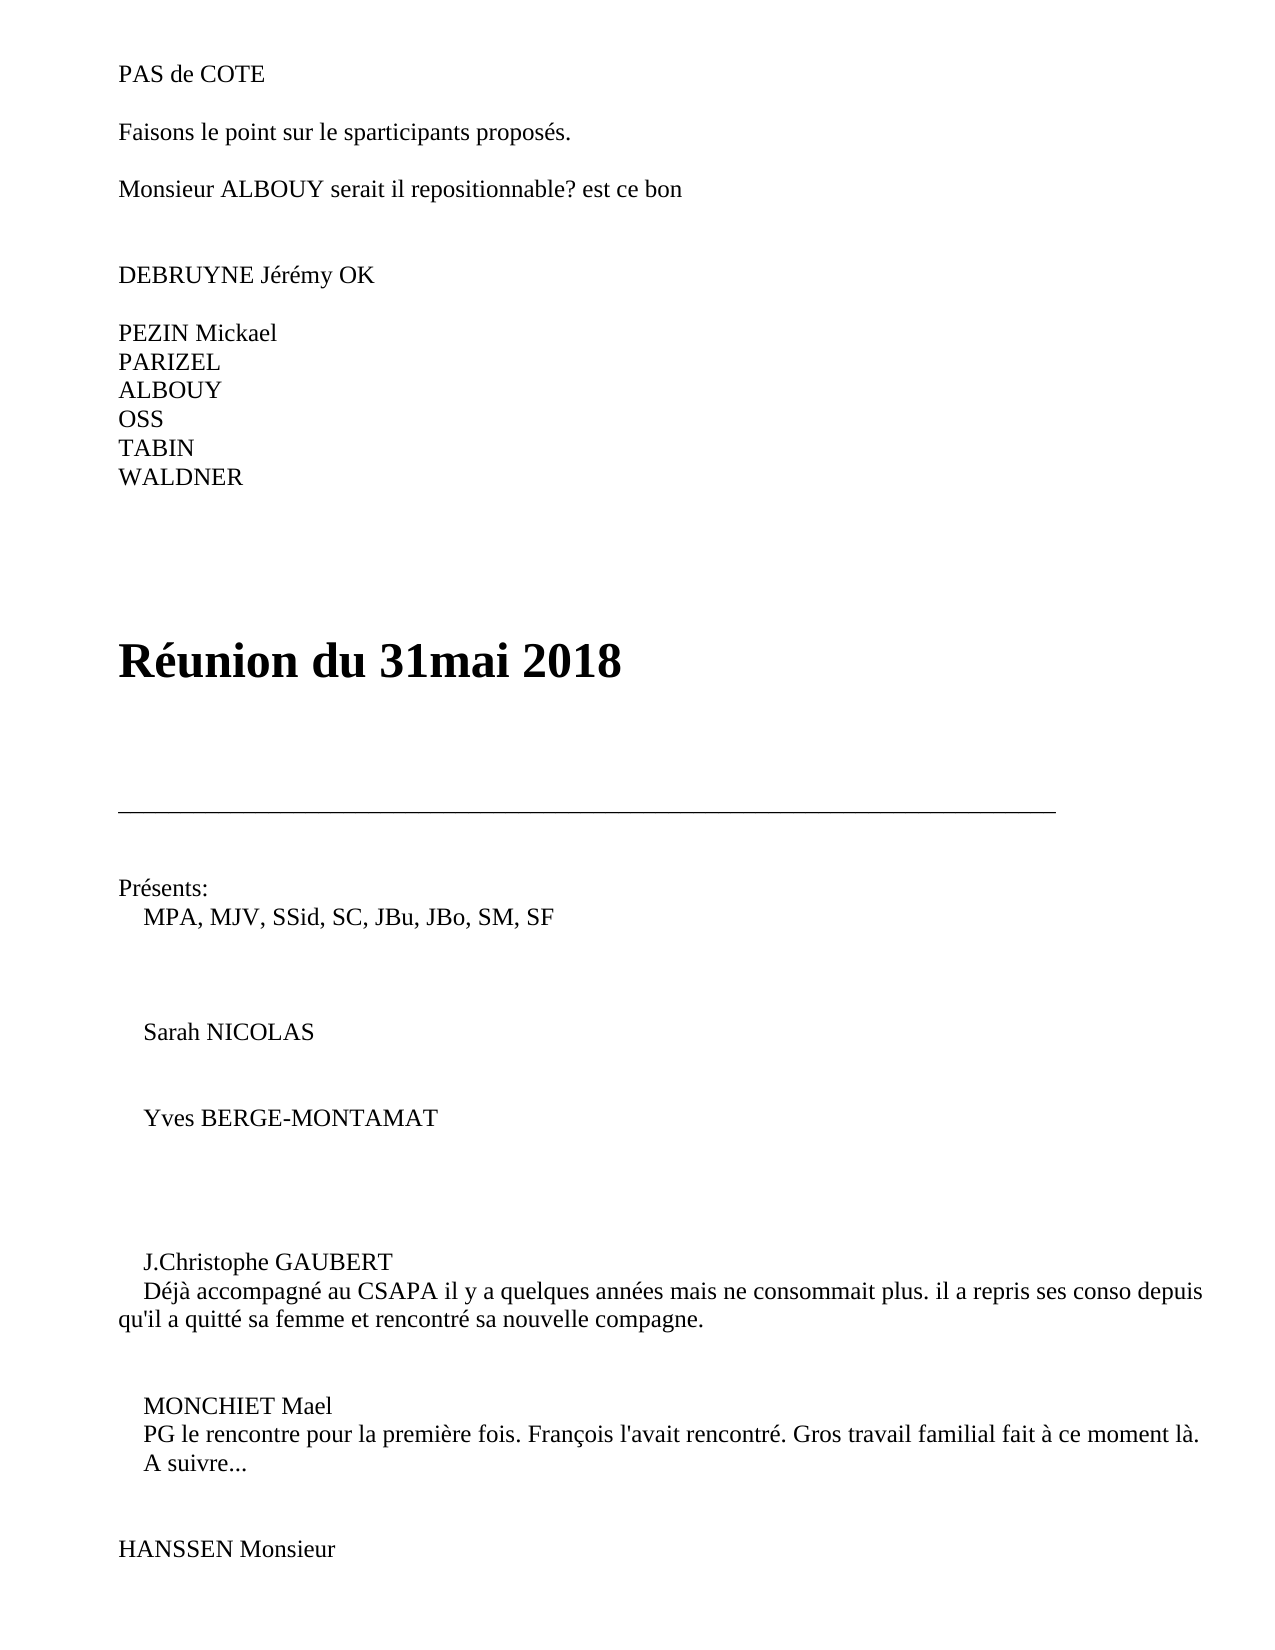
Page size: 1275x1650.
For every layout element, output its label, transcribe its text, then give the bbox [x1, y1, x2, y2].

subtitle Réunion du 31mai 2018 [118, 631, 1216, 688]
text ___________________________________________________________________________ Présents: MPA, MJV, SSid, SC, JBu, JBo, SM, SF Sarah NICOLAS Yves BERGE-MONTAMAT J.Christophe GAUBERT Déjà accompagné au CSAPA il y a quelques années mais ne consommait plus. il a repris ses conso depuis qu'il a quitté sa femme et rencontré sa nouvelle compagne. MONCHIET Mael PG le rencontre pour la première fois. François l'avait rencontré. Gros travail familial fait à ce moment là. A suivre... HANSSEN Monsieur [118, 729, 1216, 1563]
text PAS de COTE Faisons le point sur le sparticipants proposés. Monsieur ALBOUY serait il repositionnable? est ce bon DEBRUYNE Jérémy OK PEZIN Mickael PARIZEL ALBOUY OSS TABIN WALDNER [118, 59, 1216, 577]
